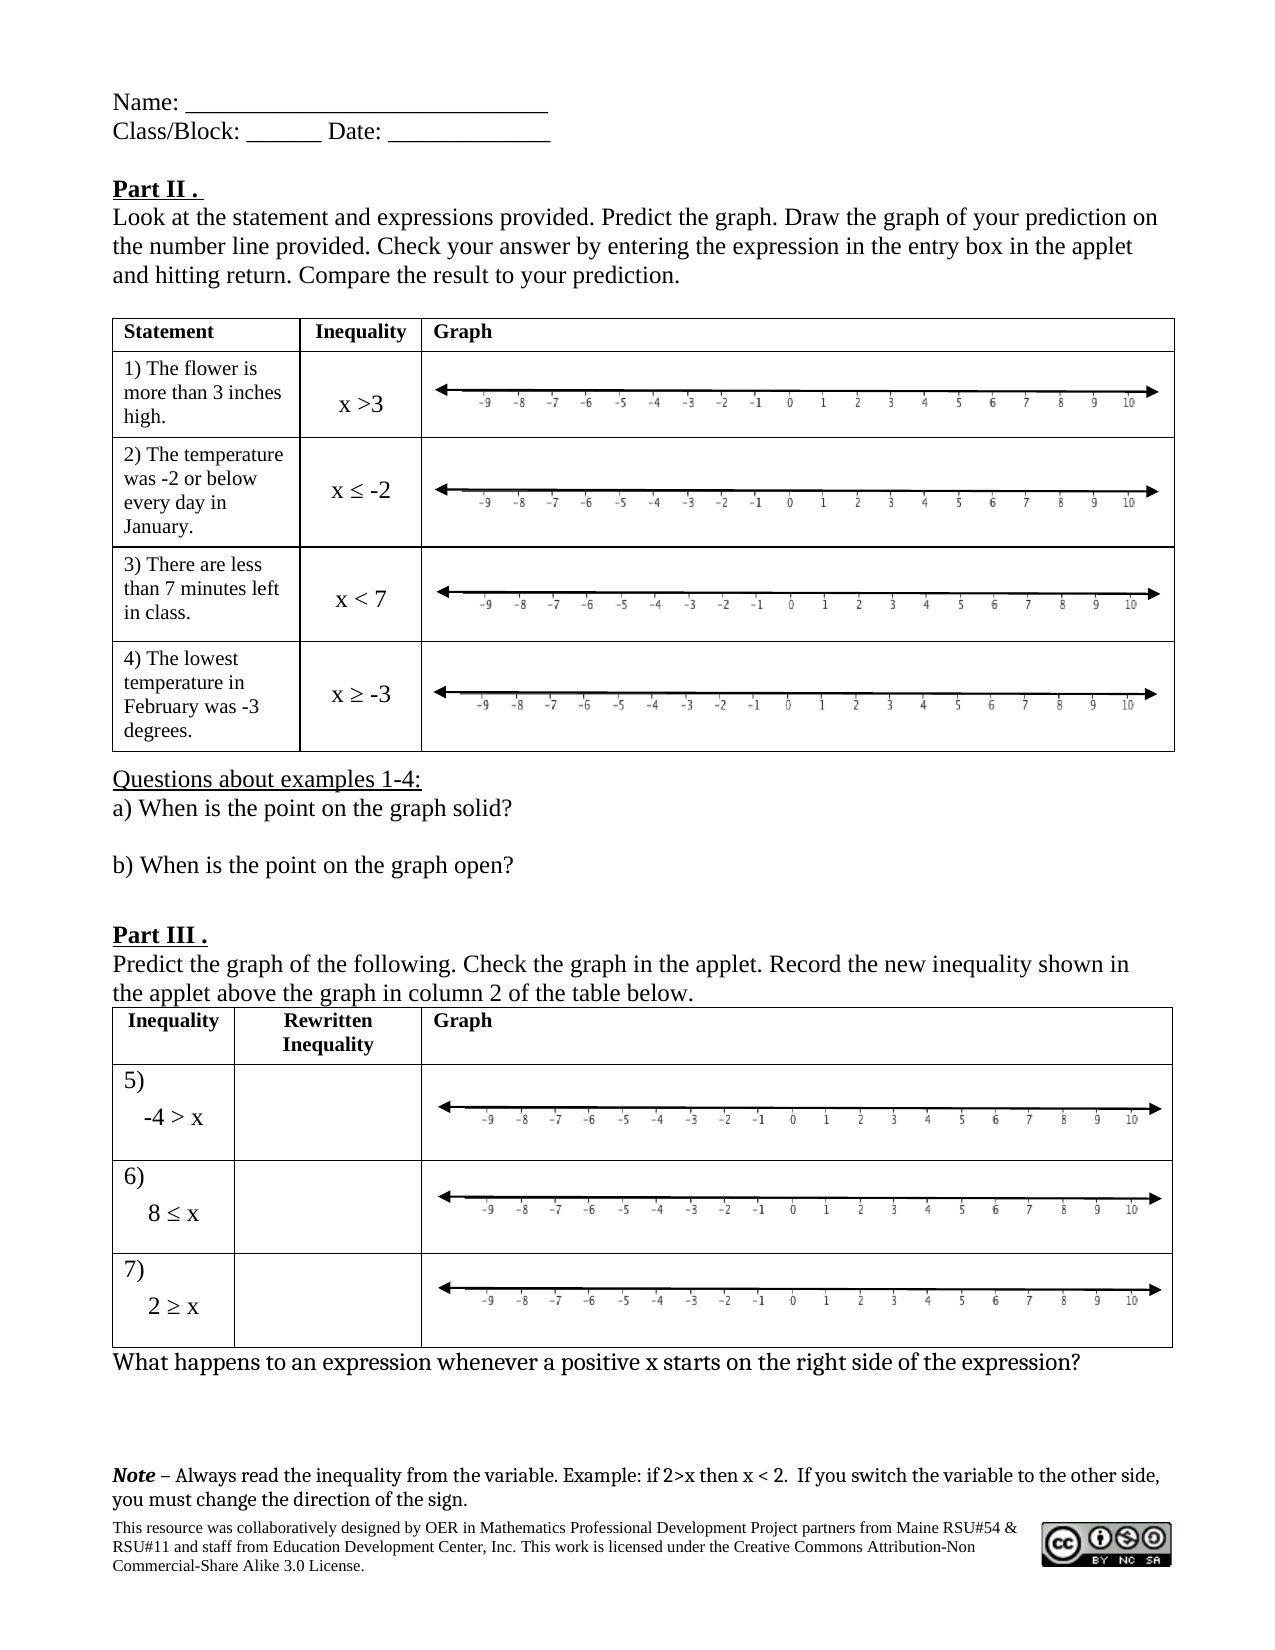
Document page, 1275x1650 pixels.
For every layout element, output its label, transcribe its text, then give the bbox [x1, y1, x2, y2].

picture [461, 391, 1144, 430]
table_cell [422, 438, 1174, 546]
table_cell [422, 352, 1174, 437]
table_cell 2) The temperature was -2 or below every day in January. [113, 438, 299, 546]
table_cell x >3 [301, 352, 421, 437]
table_header Rewritten Inequality [235, 1008, 421, 1064]
table_cell [422, 548, 1174, 641]
picture [464, 1171, 1147, 1197]
table_header Graph [422, 1008, 1172, 1064]
picture [461, 364, 1144, 390]
picture [464, 1108, 1147, 1147]
table_header Inequality [113, 1008, 234, 1064]
picture [464, 1290, 1147, 1328]
text Questions about examples 1-4: a) When is the point on the graph solid? b) When is the point on the graph open? [112, 764, 1162, 908]
table_cell [422, 1065, 1172, 1160]
table_cell [235, 1161, 421, 1253]
picture [462, 593, 1146, 632]
table_cell x < 7 [301, 548, 421, 641]
table_cell x ≥ -3 [301, 642, 421, 751]
table_header Graph [422, 319, 1174, 351]
table_cell 3) There are less than 7 minutes left in class. [113, 548, 299, 641]
table_cell [235, 1254, 421, 1347]
text Part II . Look at the statement and expressions provided. Predict the graph. Draw the graph of your prediction on the number line provided. Check your answer by entering the expression in the entry box in the applet and hitting return. Compare the result to your prediction. [112, 174, 1162, 317]
table_cell [422, 1161, 1172, 1253]
text Part III . Predict the graph of the following. Check the graph in the applet. Record the new inequality shown in the applet above the graph in column 2 of the table below. [112, 921, 1162, 1007]
table_cell [422, 642, 1174, 751]
table_cell 7) 2 ≥ x [113, 1254, 234, 1347]
list What happens to an expression whenever a positive x starts on the right side of the expression? Note – Always read the inequality from the variable. Example: if 2>x then x < 2. If you switch the variable to the other side, you must change the direction of the sign. [112, 1348, 1162, 1511]
table_cell 1) The flower is more than 3 inches high. [113, 352, 299, 437]
picture [461, 491, 1144, 530]
table_cell 6) 8 ≤ x [113, 1161, 234, 1253]
picture [462, 566, 1146, 592]
picture [464, 1262, 1147, 1288]
picture [459, 694, 1143, 733]
picture [459, 666, 1143, 693]
table_cell x ≤ -2 [301, 438, 421, 546]
picture [461, 464, 1144, 490]
table_cell 4) The lowest temperature in February was -3 degrees. [113, 642, 299, 751]
picture [464, 1198, 1147, 1237]
table_cell [422, 1254, 1172, 1347]
picture [464, 1081, 1147, 1107]
table_header Inequality [301, 319, 421, 351]
table_cell 5) -4 > x [113, 1065, 234, 1160]
table_cell [235, 1065, 421, 1160]
table_header Statement [113, 319, 299, 351]
picture [1041, 1522, 1172, 1567]
